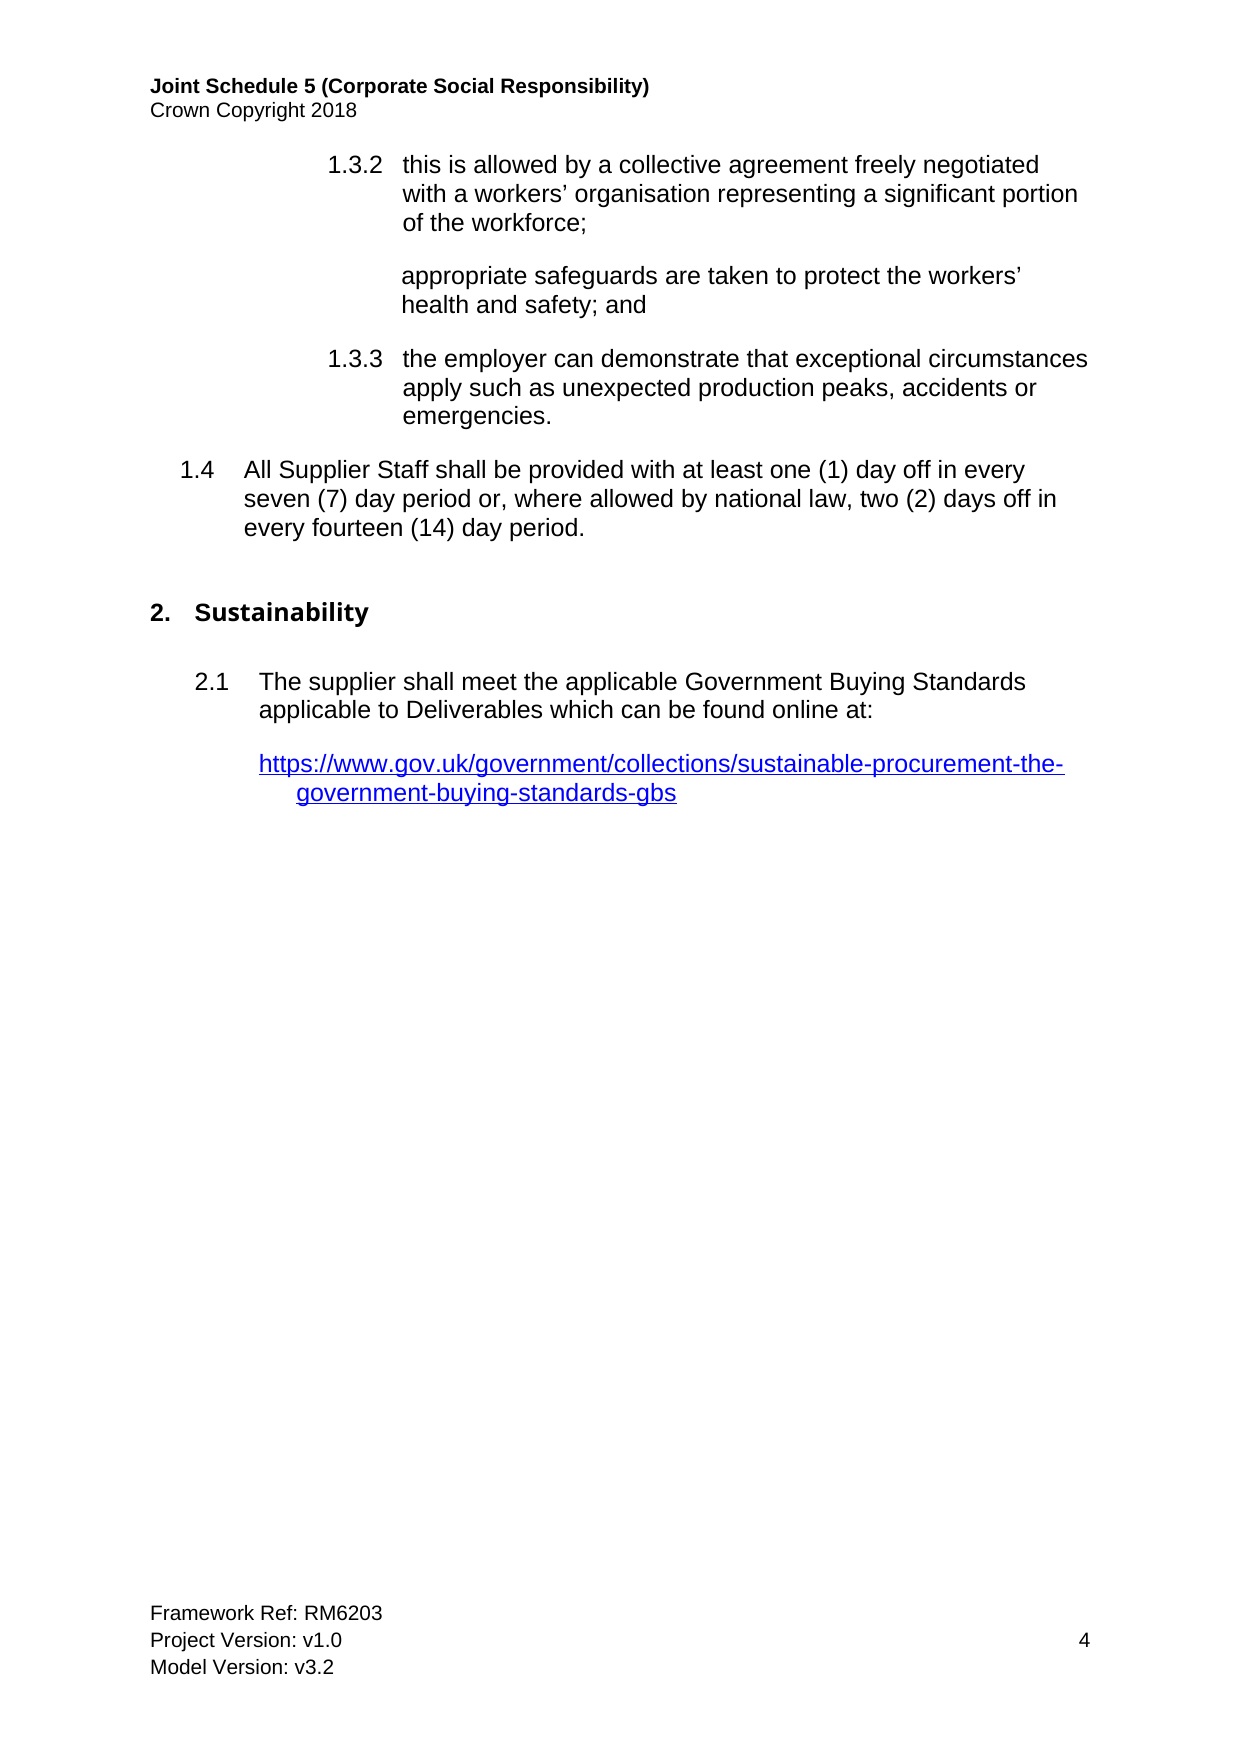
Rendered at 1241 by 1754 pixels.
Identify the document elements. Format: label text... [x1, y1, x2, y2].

list this is allowed by a collective agreement freely negotiated with a workers’ organisation representing a significant portion of the workforce; [327, 150, 1090, 236]
list Sustainability [150, 595, 1090, 629]
text https://www.gov.uk/government/collections/sustainable-procurement-the-government-buying-standards-gbs [258, 749, 1090, 807]
list the employer can demonstrate that exceptional circumstances apply such as unexpected production peaks, accidents or emergencies. [327, 344, 1090, 430]
list All Supplier Staff shall be provided with at least one (1) day off in every seven (7) day period or, where allowed by national law, two (2) days off in every fourteen (14) day period. [179, 455, 1090, 541]
text appropriate safeguards are taken to protect the workers’ health and safety; and [340, 261, 1090, 319]
list The supplier shall meet the applicable Government Buying Standards applicable to Deliverables which can be found online at: [194, 667, 1090, 724]
